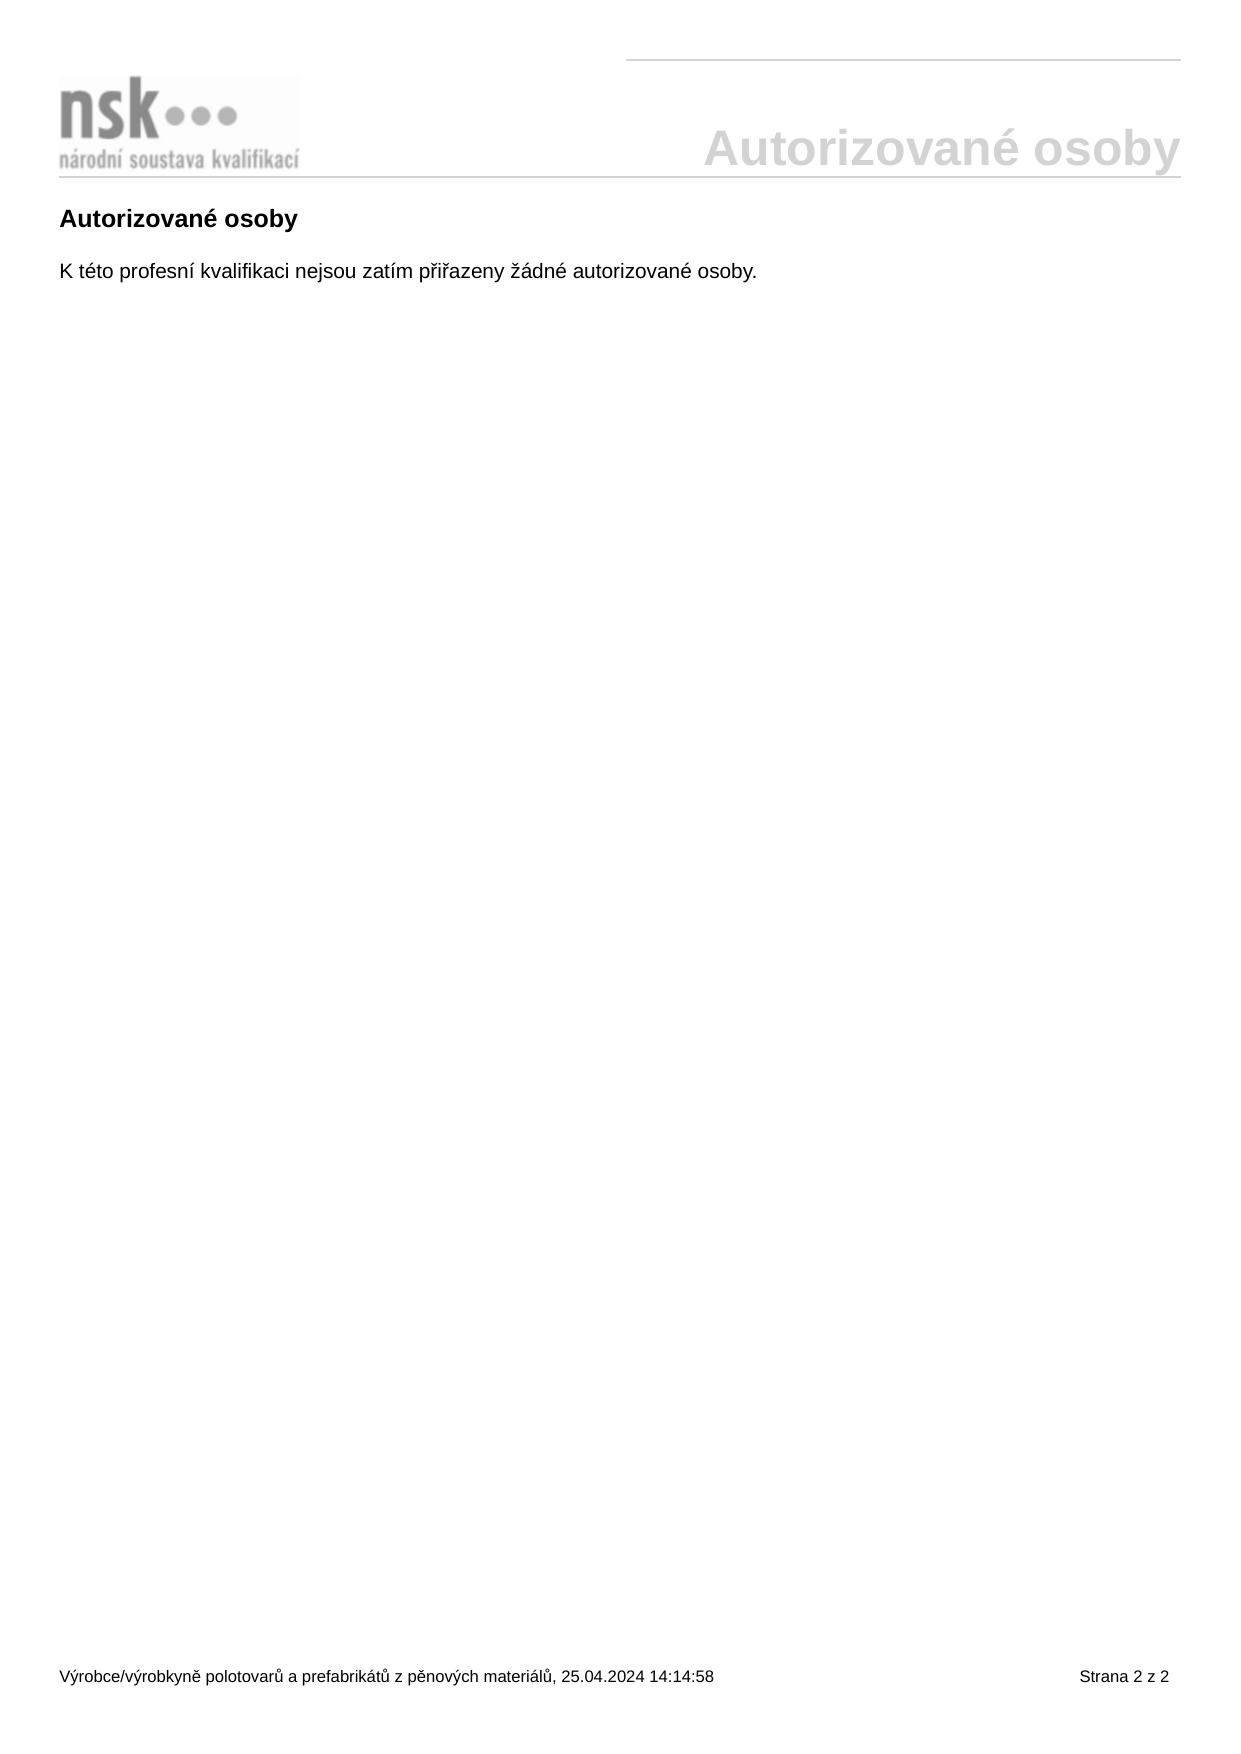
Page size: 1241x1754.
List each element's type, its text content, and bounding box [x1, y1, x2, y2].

table_cell [626, 583, 862, 883]
table_cell [620, 236, 626, 259]
table_cell [862, 1183, 1169, 1421]
table_cell [620, 283, 626, 583]
table_cell [484, 283, 620, 583]
table_cell [1169, 283, 1181, 583]
table_cell [484, 194, 620, 200]
table_cell [620, 1421, 626, 1658]
table_cell [484, 1183, 620, 1421]
table_cell [862, 236, 1169, 259]
table_cell [862, 883, 1169, 1183]
table_cell [626, 883, 862, 1183]
table_cell [484, 236, 620, 259]
table_cell [484, 583, 620, 883]
table_cell Výrobce/výrobkyně polotovarů a prefabrikátů z pěnových materiálů, 25.04.2024 14:14:58 [59, 1658, 862, 1694]
table_cell Strana 2 z 2 [862, 1658, 1169, 1694]
table_cell K této profesní kvalifikaci nejsou zatím přiřazeny žádné autorizované osoby. [59, 259, 1181, 283]
table_cell Autorizované osoby [59, 200, 1181, 236]
table_cell [1169, 1421, 1181, 1658]
table_cell [620, 1183, 626, 1421]
table_cell [1169, 583, 1181, 883]
table_cell [626, 283, 862, 583]
table_cell [862, 1421, 1169, 1658]
table_cell [59, 178, 1181, 194]
table_cell [621, 59, 626, 170]
table_cell [862, 283, 1169, 583]
table_cell [59, 194, 483, 200]
table_cell [59, 171, 483, 176]
table_cell [59, 1183, 483, 1421]
table_cell [620, 883, 626, 1183]
table_cell [59, 1421, 483, 1658]
table_cell [862, 583, 1169, 883]
table_cell [484, 171, 620, 176]
table_cell [59, 583, 483, 883]
table_cell [626, 1421, 862, 1658]
table_cell [1169, 194, 1181, 200]
table_cell [862, 194, 1169, 200]
table_cell [626, 236, 862, 259]
picture [58, 59, 621, 171]
table_cell [59, 236, 483, 259]
table_cell Autorizované osoby [626, 61, 1181, 176]
table_cell [1169, 236, 1181, 259]
table_cell [620, 583, 626, 883]
table_cell [1169, 1183, 1181, 1421]
table_cell [484, 1421, 620, 1658]
table_cell [626, 194, 862, 200]
table_cell [626, 1183, 862, 1421]
table_cell [59, 883, 483, 1183]
table_cell [1169, 883, 1181, 1183]
table_cell [59, 283, 483, 583]
table_cell [1169, 1658, 1181, 1694]
table_cell [484, 883, 620, 1183]
